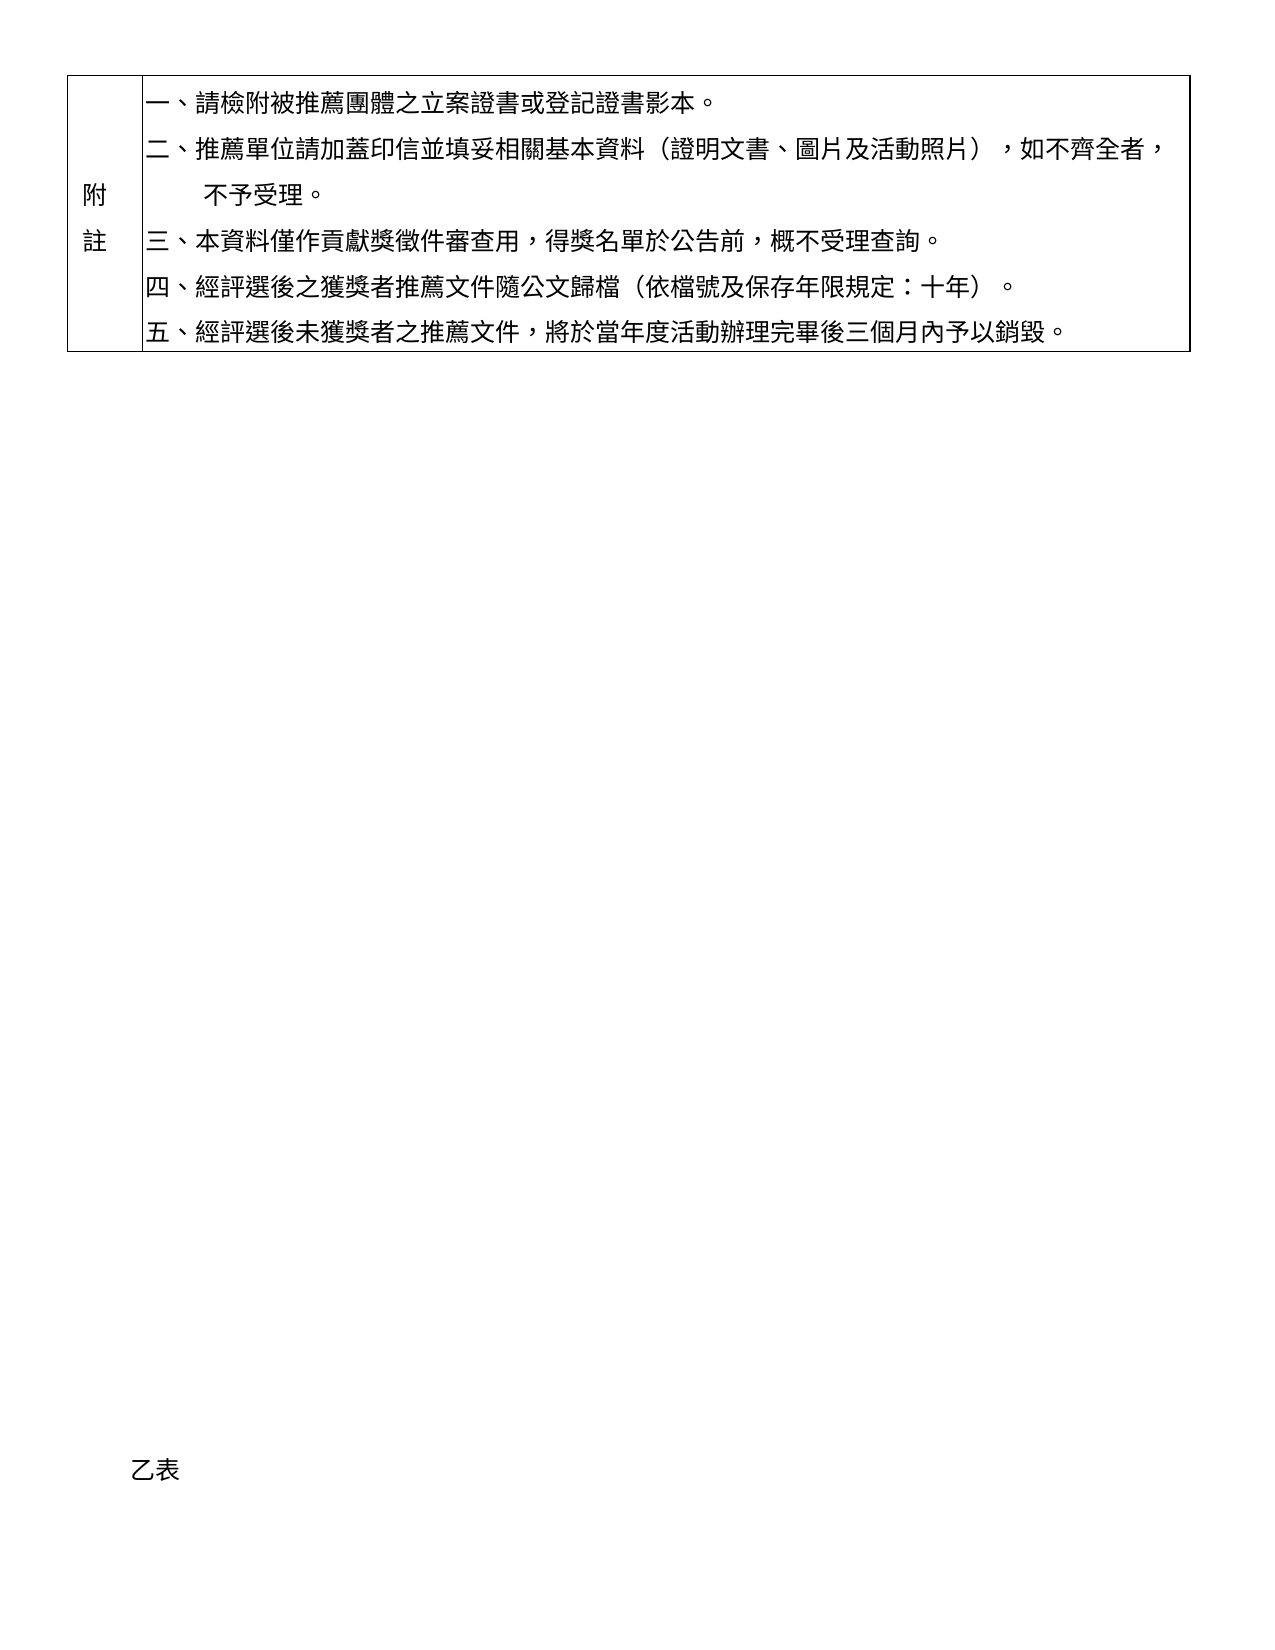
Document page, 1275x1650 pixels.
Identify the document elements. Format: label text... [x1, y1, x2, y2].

table_cell 附註 [68, 76, 142, 351]
table_cell 一、請檢附被推薦團體之立案證書或登記證書影本。 二、推薦單位請加蓋印信並填妥相關基本資料（證明文書、圖片及活動照片），如不齊全者，不予受理。 三、本資料僅作貢獻獎徵件審查用，得獎名單於公告前，概不受理查詢。 四、經評選後之獲獎者推薦文件隨公文歸檔（依檔號及保存年限規定：十年）。 五、經評選後未獲獎者之推薦文件，將於當年度活動辦理完畢後三個月內予以銷毀。 [143, 76, 1189, 351]
text 乙表 [130, 1451, 1145, 1487]
